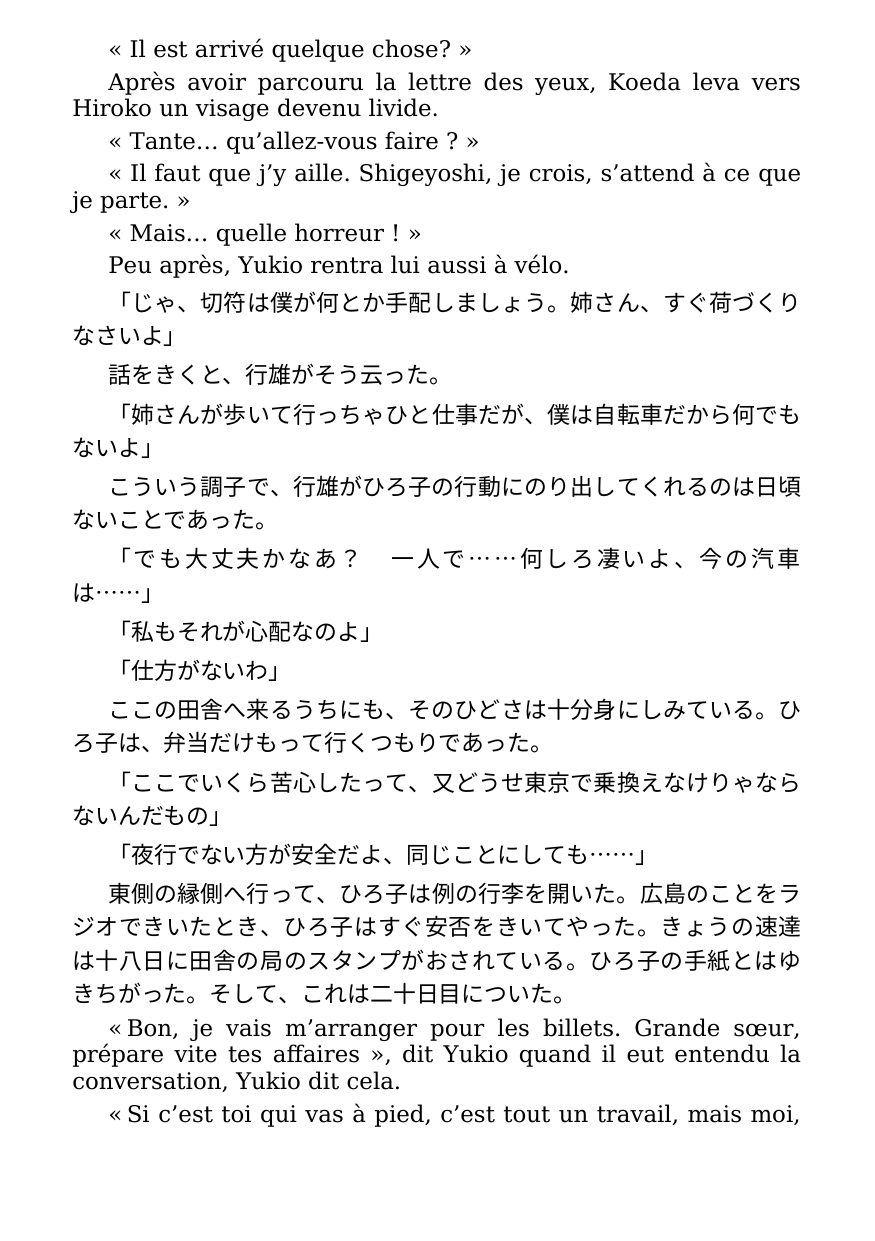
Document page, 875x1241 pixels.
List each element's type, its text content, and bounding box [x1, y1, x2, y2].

text 「じゃ、切符は僕が何とか手配しましょう。姉さん、すぐ荷づくりなさいよ」 [72, 285, 802, 351]
text « Mais… quelle horreur ! » [72, 220, 802, 246]
text こういう調子で、行雄がひろ子の行動にのり出してくれるのは日頃ないことであった。 [72, 469, 802, 535]
text 「姉さんが歩いて行っちゃひと仕事だが、僕は自転車だから何でもないよ」 [72, 397, 802, 463]
text 「仕方がないわ」 [72, 653, 802, 686]
text « Tante… qu’allez-vous faire ? » [72, 128, 802, 154]
text 「でも大丈夫かなあ？ 一人で……何しろ凄いよ、今の汽車は……」 [72, 541, 802, 608]
text Peu après, Yukio rentra lui aussi à vélo. [72, 252, 802, 279]
text 東側の縁側へ行って、ひろ子は例の行李を開いた。広島のことをラジオできいたとき、ひろ子はすぐ安否をきいてやった。きょうの速達は十八日に田舎の局のスタンプがおされている。ひろ子の手紙とはゆきちがった。そして、これは二十日目についた。 [72, 876, 802, 1009]
text Après avoir parcouru la lettre des yeux, Koeda leva vers Hiroko un visage devenu livide. [72, 69, 802, 122]
text « Il faut que j’y aille. Shigeyoshi, je crois, s’attend à ce que je parte. » [72, 161, 802, 214]
text 「私もそれが心配なのよ」 [72, 614, 802, 647]
text « Si c’est toi qui vas à pied, c’est tout un travail, mais moi, [72, 1101, 802, 1127]
text « Bon, je vais m’arranger pour les billets. Grande sœur, prépare vite tes affaires », dit Yukio quand il eut entendu la conversation, Yukio dit cela. [72, 1015, 802, 1095]
text 「ここでいくら苦心したって、又どうせ東京で乗換えなけりゃならないんだもの」 [72, 764, 802, 831]
text 「夜行でない方が安全だよ、同じことにしても……」 [72, 837, 802, 870]
text ここの田舎へ来るうちにも、そのひどさは十分身にしみている。ひろ子は、弁当だけもって行くつもりであった。 [72, 692, 802, 758]
text « Il est arrivé quelque chose? » [72, 36, 802, 63]
text 話をきくと、行雄がそう云った。 [72, 357, 802, 391]
